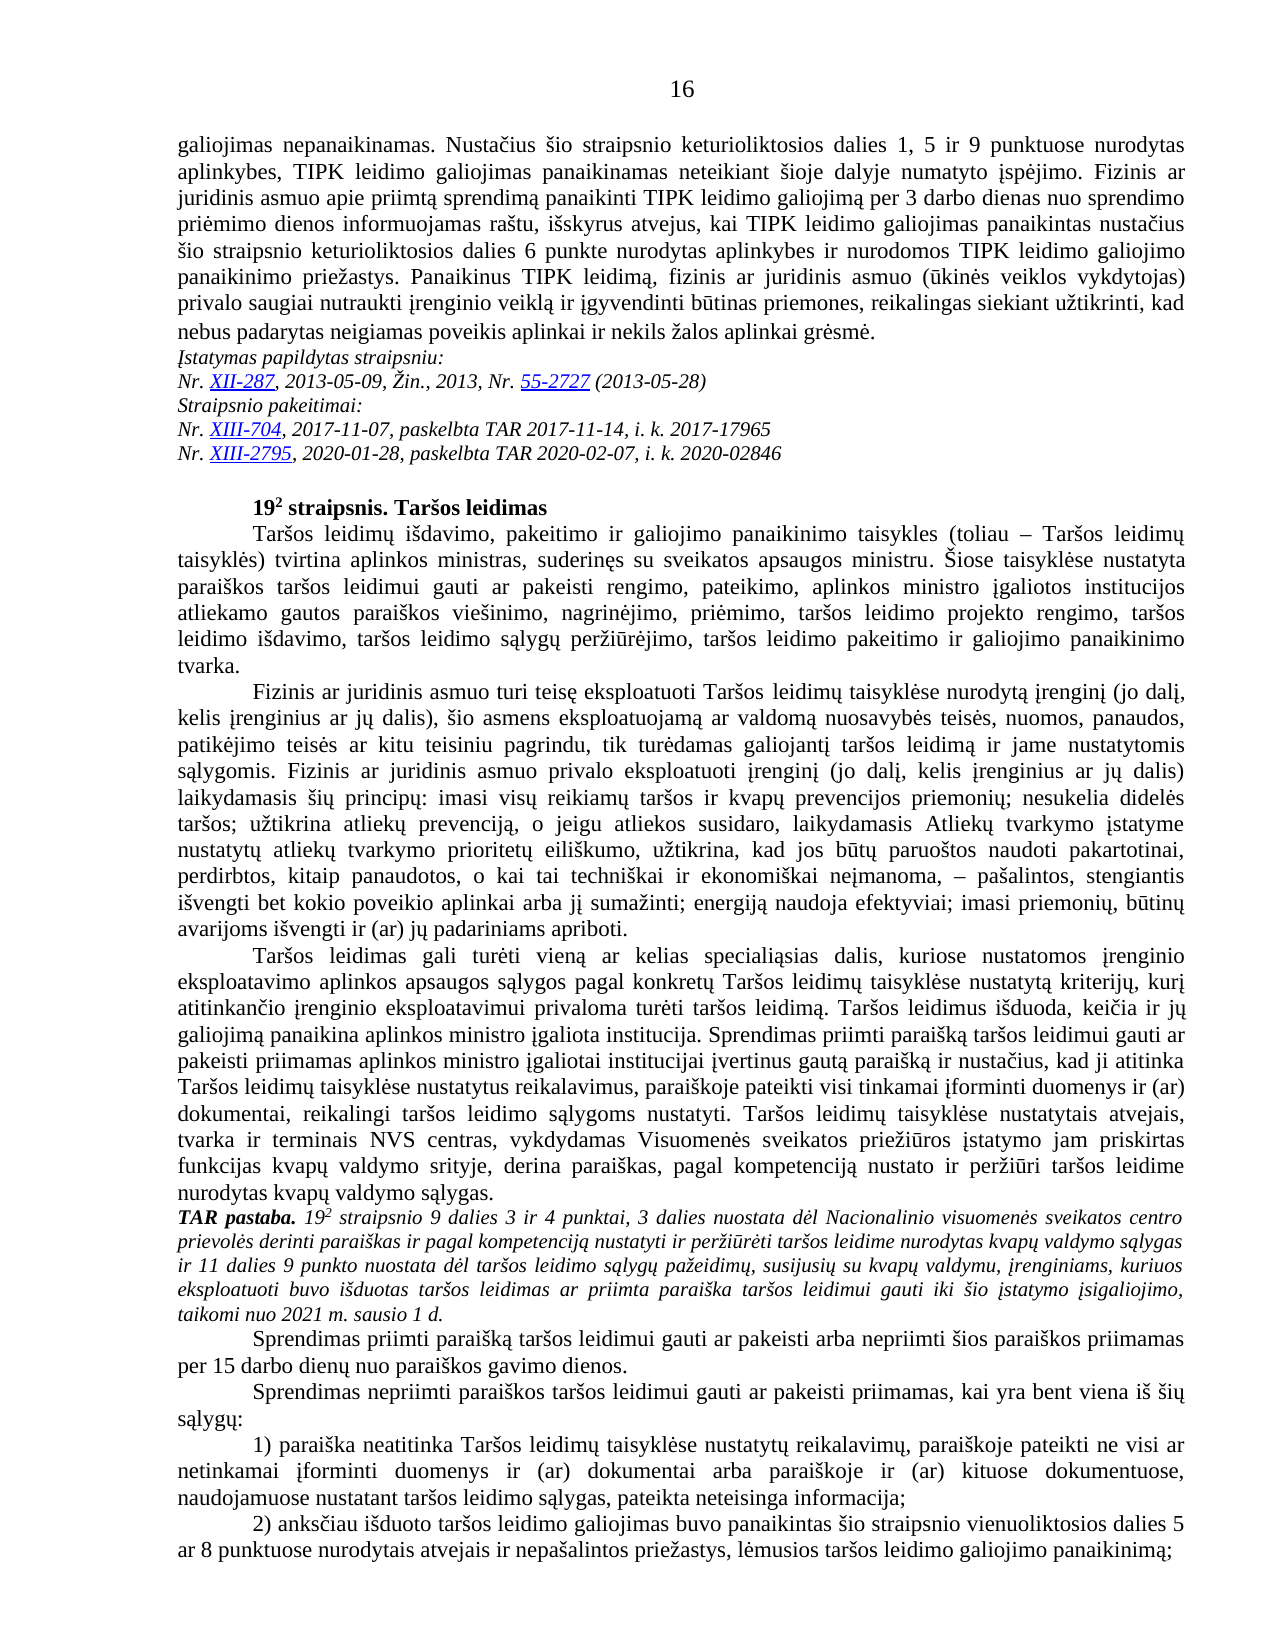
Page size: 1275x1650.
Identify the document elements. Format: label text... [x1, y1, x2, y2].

text Sprendimas priimti paraišką taršos leidimui gauti ar pakeisti arba nepriimti šios paraiškos priimamas per 15 darbo dienų nuo paraiškos gavimo dienos. [177, 1326, 1186, 1378]
text Nr. XIII-2795, 2020-01-28, paskelbta TAR 2020-02-07, i. k. 2020-02846 [177, 441, 1186, 465]
text Straipsnio pakeitimai: [177, 393, 1186, 417]
text Įstatymas papildytas straipsniu: [177, 344, 1186, 369]
text Taršos leidimas gali turėti vieną ar kelias specialiąsias dalis, kuriose nustatomos įrenginio eksploatavimo aplinkos apsaugos sąlygos pagal konkretų Taršos leidimų taisyklėse nustatytą kriterijų, kurį atitinkančio įrenginio eksploatavimui privaloma turėti taršos leidimą. Taršos leidimus išduoda, keičia ir jų galiojimą panaikina aplinkos ministro įgaliota institucija. Sprendimas priimti paraišką taršos leidimui gauti ar pakeisti priimamas aplinkos ministro įgaliotai institucijai įvertinus gautą paraišką ir nustačius, kad ji atitinka Taršos leidimų taisyklėse nustatytus reikalavimus, paraiškoje pateikti visi tinkamai įforminti duomenys ir (ar) dokumentai, reikalingi taršos leidimo sąlygoms nustatyti. Taršos leidimų taisyklėse nustatytais atvejais, tvarka ir terminais NVS centras, vykdydamas Visuomenės sveikatos priežiūros įstatymo jam priskirtas funkcijas kvapų valdymo srityje, derina paraiškas, pagal kompetenciją nustato ir peržiūri taršos leidime nurodytas kvapų valdymo sąlygas. [177, 942, 1186, 1205]
text TAR pastaba. 192 straipsnio 9 dalies 3 ir 4 punktai, 3 dalies nuostata dėl Nacionalinio visuomenės sveikatos centro prievolės derinti paraiškas ir pagal kompetenciją nustatyti ir peržiūrėti taršos leidime nurodytas kvapų valdymo sąlygas ir 11 dalies 9 punkto nuostata dėl taršos leidimo sąlygų pažeidimų, susijusių su kvapų valdymu, įrenginiams, kuriuos eksploatuoti buvo išduotas taršos leidimas ar priimta paraiška taršos leidimui gauti iki šio įstatymo įsigaliojimo, taikomi nuo 2021 m. sausio 1 d. [177, 1205, 1186, 1326]
text Sprendimas nepriimti paraiškos taršos leidimui gauti ar pakeisti priimamas, kai yra bent viena iš šių sąlygų: [177, 1378, 1186, 1431]
text Nr. XIII-704, 2017-11-07, paskelbta TAR 2017-11-14, i. k. 2017-17965 [177, 417, 1186, 441]
text Fizinis ar juridinis asmuo turi teisę eksploatuoti Taršos leidimų taisyklėse nurodytą įrenginį (jo dalį, kelis įrenginius ar jų dalis), šio asmens eksploatuojamą ar valdomą nuosavybės teisės, nuomos, panaudos, patikėjimo teisės ar kitu teisiniu pagrindu, tik turėdamas galiojantį taršos leidimą ir jame nustatytomis sąlygomis. Fizinis ar juridinis asmuo privalo eksploatuoti įrenginį (jo dalį, kelis įrenginius ar jų dalis) laikydamasis šių principų: imasi visų reikiamų taršos ir kvapų prevencijos priemonių; nesukelia didelės taršos; užtikrina atliekų prevenciją, o jeigu atliekos susidaro, laikydamasis Atliekų tvarkymo įstatyme nustatytų atliekų tvarkymo prioritetų eiliškumo, užtikrina, kad jos būtų paruoštos naudoti pakartotinai, perdirbtos, kitaip panaudotos, o kai tai techniškai ir ekonomiškai neįmanoma, – pašalintos, stengiantis išvengti bet kokio poveikio aplinkai arba jį sumažinti; energiją naudoja efektyviai; imasi priemonių, būtinų avarijoms išvengti ir (ar) jų padariniams apriboti. [177, 678, 1186, 942]
text Taršos leidimų išdavimo, pakeitimo ir galiojimo panaikinimo taisykles (toliau – Taršos leidimų taisyklės) tvirtina aplinkos ministras, suderinęs su sveikatos apsaugos ministru. Šiose taisyklėse nustatyta paraiškos taršos leidimui gauti ar pakeisti rengimo, pateikimo, aplinkos ministro įgaliotos institucijos atliekamo gautos paraiškos viešinimo, nagrinėjimo, priėmimo, taršos leidimo projekto rengimo, taršos leidimo išdavimo, taršos leidimo sąlygų peržiūrėjimo, taršos leidimo pakeitimo ir galiojimo panaikinimo tvarka. [177, 520, 1186, 678]
text 2) anksčiau išduoto taršos leidimo galiojimas buvo panaikintas šio straipsnio vienuoliktosios dalies 5 ar 8 punktuose nurodytais atvejais ir nepašalintos priežastys, lėmusios taršos leidimo galiojimo panaikinimą; [177, 1510, 1186, 1563]
text galiojimas nepanaikinamas. Nustačius šio straipsnio keturioliktosios dalies 1, 5 ir 9 punktuose nurodytas aplinkybes, TIPK leidimo galiojimas panaikinamas neteikiant šioje dalyje numatyto įspėjimo. Fizinis ar juridinis asmuo apie priimtą sprendimą panaikinti TIPK leidimo galiojimą per 3 darbo dienas nuo sprendimo priėmimo dienos informuojamas raštu, išskyrus atvejus, kai TIPK leidimo galiojimas panaikintas nustačius šio straipsnio keturioliktosios dalies 6 punkte nurodytas aplinkybes ir nurodomos TIPK leidimo galiojimo panaikinimo priežastys. Panaikinus TIPK leidimą, fizinis ar juridinis asmuo (ūkinės veiklos vykdytojas) privalo saugiai nutraukti įrenginio veiklą ir įgyvendinti būtinas priemones, reikalingas siekiant užtikrinti, kad nebus padarytas neigiamas poveikis aplinkai ir nekils žalos aplinkai grėsmė. [177, 131, 1186, 344]
text 1) paraiška neatitinka Taršos leidimų taisyklėse nustatytų reikalavimų, paraiškoje pateikti ne visi ar netinkamai įforminti duomenys ir (ar) dokumentai arba paraiškoje ir (ar) kituose dokumentuose, naudojamuose nustatant taršos leidimo sąlygas, pateikta neteisinga informacija; [177, 1431, 1186, 1510]
text Nr. XII-287, 2013-05-09, Žin., 2013, Nr. 55-2727 (2013-05-28) [177, 369, 1186, 393]
text 192 straipsnis. Taršos leidimas [177, 494, 1186, 520]
